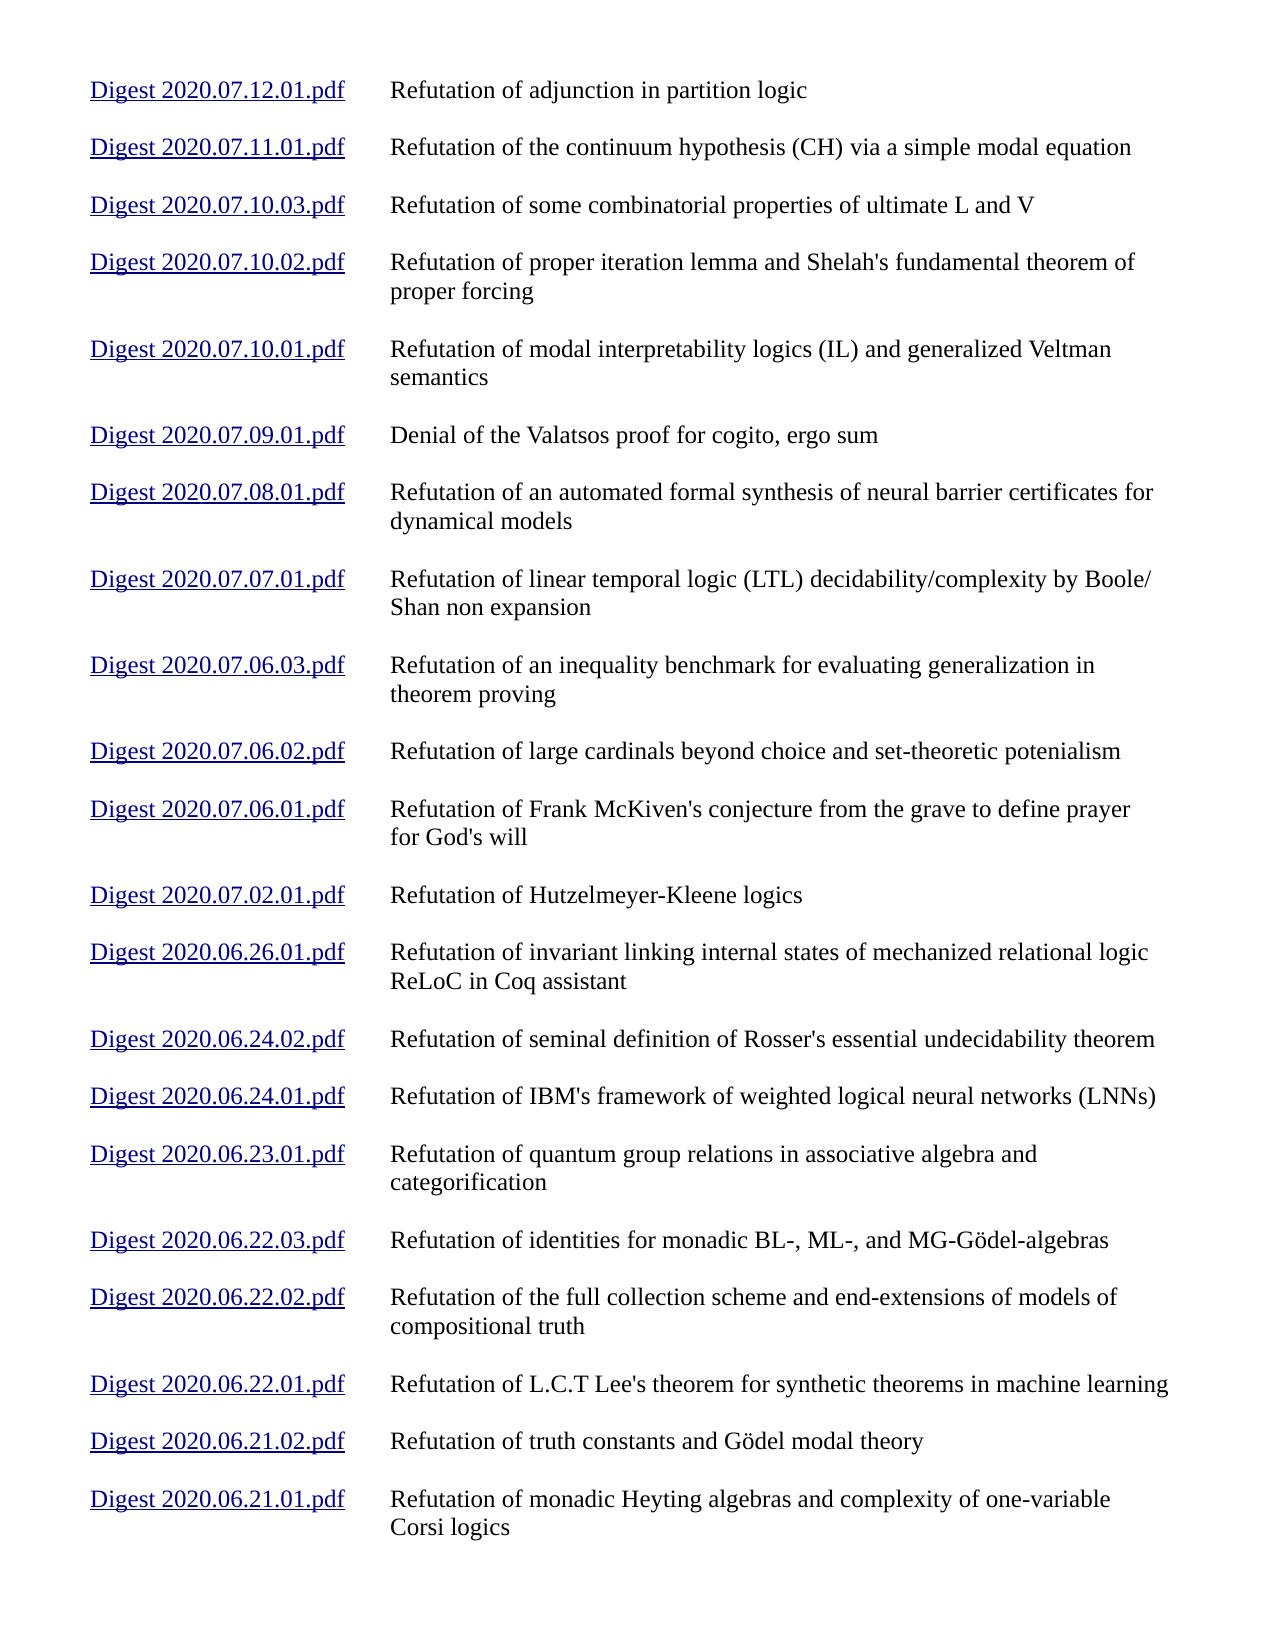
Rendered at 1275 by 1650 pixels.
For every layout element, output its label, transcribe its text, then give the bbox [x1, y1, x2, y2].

text Digest 2020.06.22.03.pdf Refutation of identities for monadic BL-, ML-, and MG-Gödel-algebras [90, 1225, 1185, 1254]
text Digest 2020.06.26.01.pdf Refutation of invariant linking internal states of mechanized relational logic ReLoC in Coq assistant [90, 937, 1185, 995]
text Digest 2020.06.22.01.pdf Refutation of L.C.T Lee's theorem for synthetic theorems in machine learning [90, 1369, 1185, 1397]
text Digest 2020.06.22.02.pdf Refutation of the full collection scheme and end-extensions of models of compositional truth [90, 1282, 1185, 1340]
text Digest 2020.06.21.02.pdf Refutation of truth constants and Gödel modal theory [90, 1426, 1185, 1455]
text Digest 2020.07.12.01.pdf Refutation of adjunction in partition logic [90, 75, 1185, 104]
text Digest 2020.07.11.01.pdf Refutation of the continuum hypothesis (CH) via a simple modal equation [90, 132, 1185, 161]
text Digest 2020.07.02.01.pdf Refutation of Hutzelmeyer-Kleene logics [90, 880, 1185, 909]
text Digest 2020.06.24.02.pdf Refutation of seminal definition of Rosser's essential undecidability theorem [90, 1024, 1185, 1052]
text Digest 2020.06.23.01.pdf Refutation of quantum group relations in associative algebra and categorification [90, 1139, 1185, 1196]
text Digest 2020.07.10.03.pdf Refutation of some combinatorial properties of ultimate L and V [90, 190, 1185, 219]
text Digest 2020.07.06.02.pdf Refutation of large cardinals beyond choice and set-theoretic potenialism [90, 736, 1185, 765]
text Digest 2020.06.21.01.pdf Refutation of monadic Heyting algebras and complexity of one-variable [90, 1484, 1185, 1512]
text Digest 2020.07.09.01.pdf Denial of the Valatsos proof for cogito, ergo sum [90, 420, 1185, 449]
text Digest 2020.07.10.02.pdf Refutation of proper iteration lemma and Shelah's fundamental theorem of proper forcing [90, 247, 1185, 305]
text theorem proving [90, 679, 1185, 707]
text Digest 2020.07.06.01.pdf Refutation of Frank McKiven's conjecture from the grave to define prayer [90, 794, 1185, 822]
text Digest 2020.07.10.01.pdf Refutation of modal interpretability logics (IL) and generalized Veltman semantics [90, 334, 1185, 391]
text Corsi logics [90, 1512, 1185, 1541]
text Digest 2020.06.24.01.pdf Refutation of IBM's framework of weighted logical neural networks (LNNs) [90, 1081, 1185, 1110]
text Digest 2020.07.07.01.pdf Refutation of linear temporal logic (LTL) decidability/complexity by Boole/ Shan non expansion [90, 564, 1185, 621]
text Digest 2020.07.08.01.pdf Refutation of an automated formal synthesis of neural barrier certificates for dynamical models [90, 477, 1185, 535]
text for God's will [90, 822, 1185, 851]
text Digest 2020.07.06.03.pdf Refutation of an inequality benchmark for evaluating generalization in [90, 650, 1185, 679]
